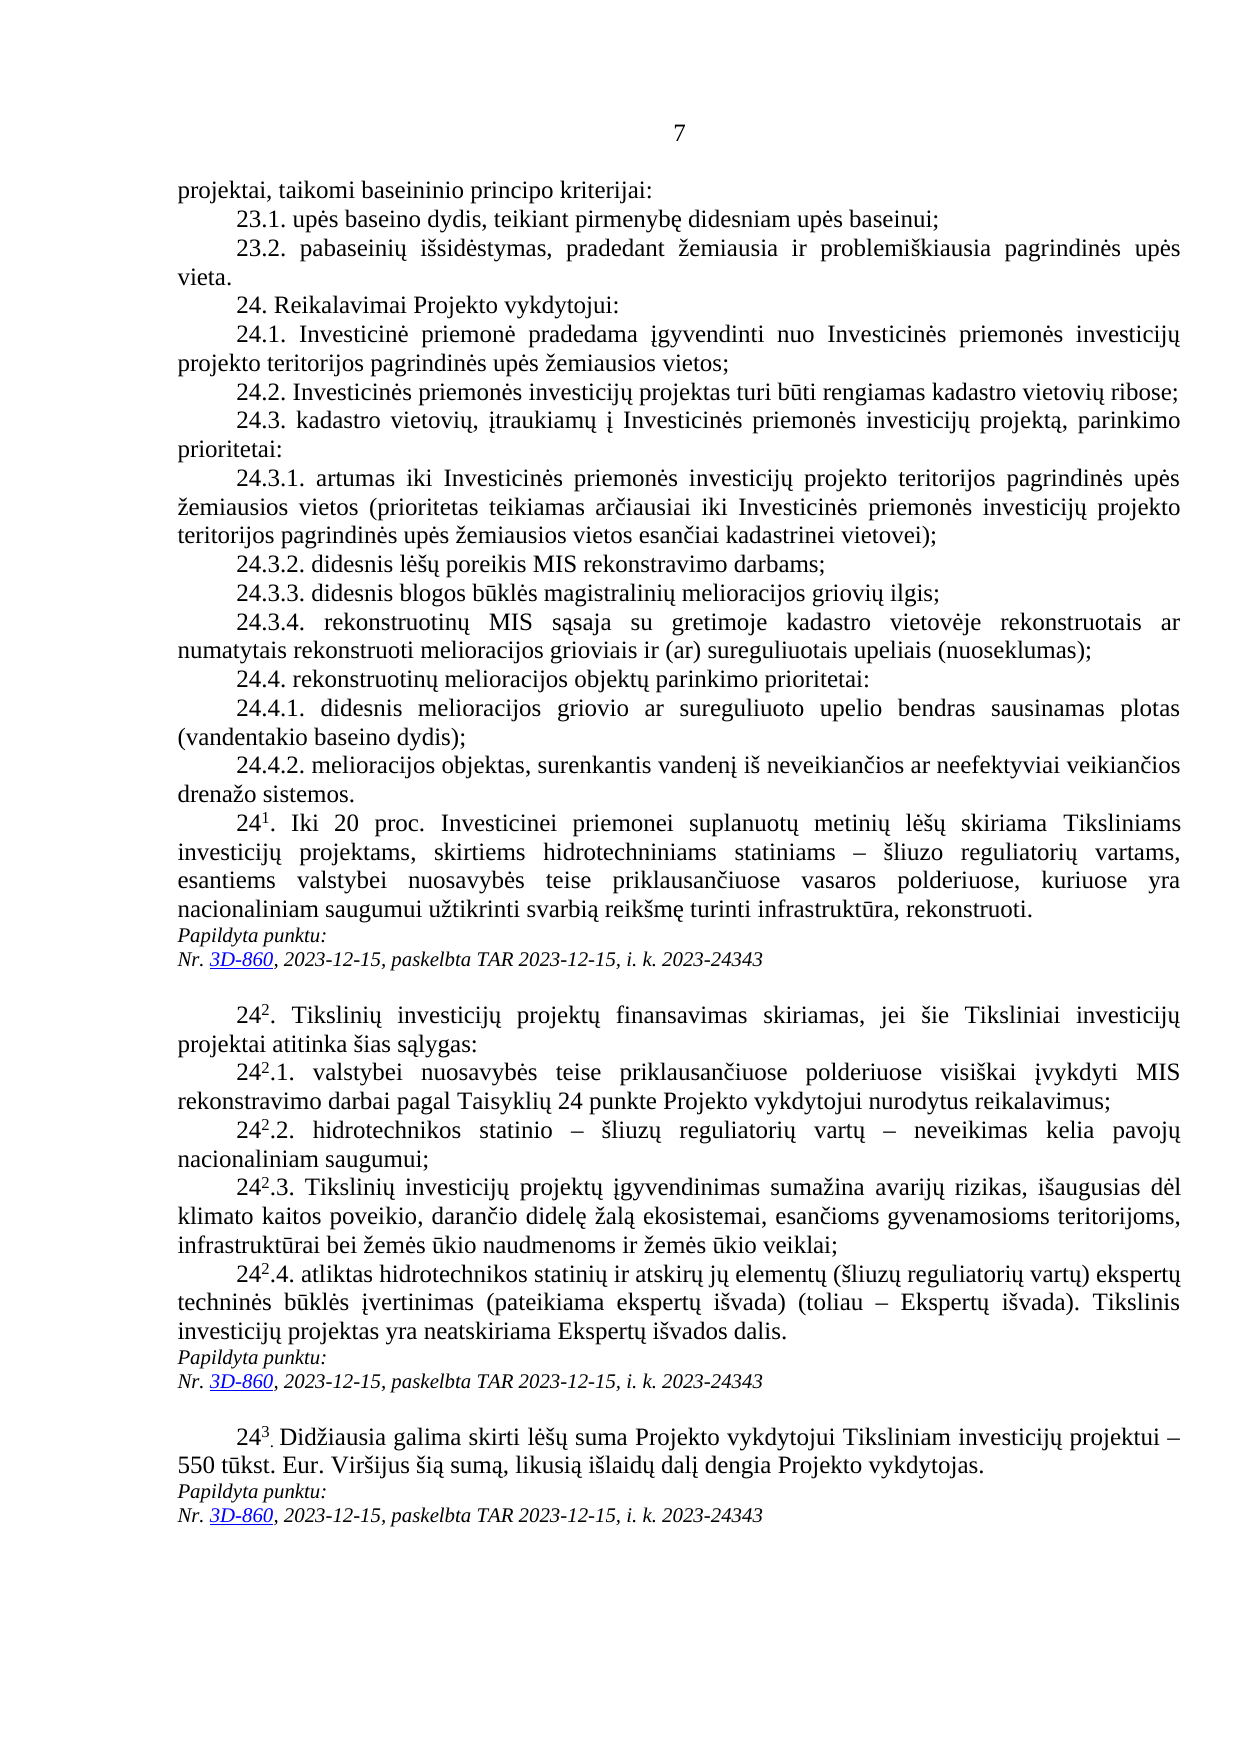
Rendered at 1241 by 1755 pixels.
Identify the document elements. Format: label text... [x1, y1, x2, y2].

text 24.4.1. didesnis melioracijos griovio ar sureguliuoto upelio bendras sausinamas plotas (vandentakio baseino dydis); [177, 693, 1181, 751]
text 24.1. Investicinė priemonė pradedama įgyvendinti nuo Investicinės priemonės investicijų projekto teritorijos pagrindinės upės žemiausios vietos; [177, 319, 1181, 377]
text 24.3.4. rekonstruotinų MIS sąsaja su gretimoje kadastro vietovėje rekonstruotais ar numatytais rekonstruoti melioracijos grioviais ir (ar) sureguliuotais upeliais (nuoseklumas); [177, 607, 1181, 664]
text 24. Reikalavimai Projekto vykdytojui: [177, 291, 1181, 319]
text 242.2. hidrotechnikos statinio – šliuzų reguliatorių vartų – neveikimas kelia pavojų nacionaliniam saugumui; [177, 1115, 1181, 1172]
text 24.3.2. didesnis lėšų poreikis MIS rekonstravimo darbams; [177, 549, 1181, 578]
text 23.2. pabaseinių išsidėstymas, pradedant žemiausia ir problemiškiausia pagrindinės upės vieta. [177, 233, 1181, 291]
text 242.1. valstybei nuosavybės teise priklausančiuose polderiuose visiškai įvykdyti MIS rekonstravimo darbai pagal Taisyklių 24 punkte Projekto vykdytojui nurodytus reikalavimus; [177, 1057, 1181, 1115]
text 243. Didžiausia galima skirti lėšų suma Projekto vykdytojui Tiksliniam investicijų projektui – 550 tūkst. Eur. Viršijus šią sumą, likusią išlaidų dalį dengia Projekto vykdytojas. [177, 1422, 1181, 1479]
text Papildyta punktu: [177, 1345, 1181, 1369]
text Papildyta punktu: [177, 1479, 1181, 1503]
text 241. Iki 20 proc. Investicinei priemonei suplanuotų metinių lėšų skiriama Tiksliniams investicijų projektams, skirtiems hidrotechniniams statiniams – šliuzo reguliatorių vartams, esantiems valstybei nuosavybės teise priklausančiuose vasaros polderiuose, kuriuose yra nacionaliniam saugumui užtikrinti svarbią reikšmę turinti infrastruktūra, rekonstruoti. [177, 808, 1181, 923]
text Nr. 3D-860, 2023-12-15, paskelbta TAR 2023-12-15, i. k. 2023-24343 [177, 947, 1181, 971]
text projektai, taikomi baseininio principo kriterijai: [177, 176, 1181, 204]
text 24.2. Investicinės priemonės investicijų projektas turi būti rengiamas kadastro vietovių ribose; [177, 377, 1181, 406]
text 24.4. rekonstruotinų melioracijos objektų parinkimo prioritetai: [177, 664, 1181, 693]
text 242. Tikslinių investicijų projektų finansavimas skiriamas, jei šie Tiksliniai investicijų projektai atitinka šias sąlygas: [177, 1000, 1181, 1057]
text 23.1. upės baseino dydis, teikiant pirmenybę didesniam upės baseinui; [177, 204, 1181, 233]
text Nr. 3D-860, 2023-12-15, paskelbta TAR 2023-12-15, i. k. 2023-24343 [177, 1503, 1181, 1527]
text 24.4.2. melioracijos objektas, surenkantis vandenį iš neveikiančios ar neefektyviai veikiančios drenažo sistemos. [177, 751, 1181, 808]
text 24.3.1. artumas iki Investicinės priemonės investicijų projekto teritorijos pagrindinės upės žemiausios vietos (prioritetas teikiamas arčiausiai iki Investicinės priemonės investicijų projekto teritorijos pagrindinės upės žemiausios vietos esančiai kadastrinei vietovei); [177, 463, 1181, 549]
text 24.3.3. didesnis blogos būklės magistralinių melioracijos griovių ilgis; [177, 578, 1181, 607]
text Papildyta punktu: [177, 923, 1181, 947]
text 24.3. kadastro vietovių, įtraukiamų į Investicinės priemonės investicijų projektą, parinkimo prioritetai: [177, 406, 1181, 463]
text 242.4. atliktas hidrotechnikos statinių ir atskirų jų elementų (šliuzų reguliatorių vartų) ekspertų techninės būklės įvertinimas (pateikiama ekspertų išvada) (toliau – Ekspertų išvada). Tikslinis investicijų projektas yra neatskiriama Ekspertų išvados dalis. [177, 1259, 1181, 1345]
text Nr. 3D-860, 2023-12-15, paskelbta TAR 2023-12-15, i. k. 2023-24343 [177, 1369, 1181, 1393]
text 242.3. Tikslinių investicijų projektų įgyvendinimas sumažina avarijų rizikas, išaugusias dėl klimato kaitos poveikio, darančio didelę žalą ekosistemai, esančioms gyvenamosioms teritorijoms, infrastruktūrai bei žemės ūkio naudmenoms ir žemės ūkio veiklai; [177, 1172, 1181, 1259]
